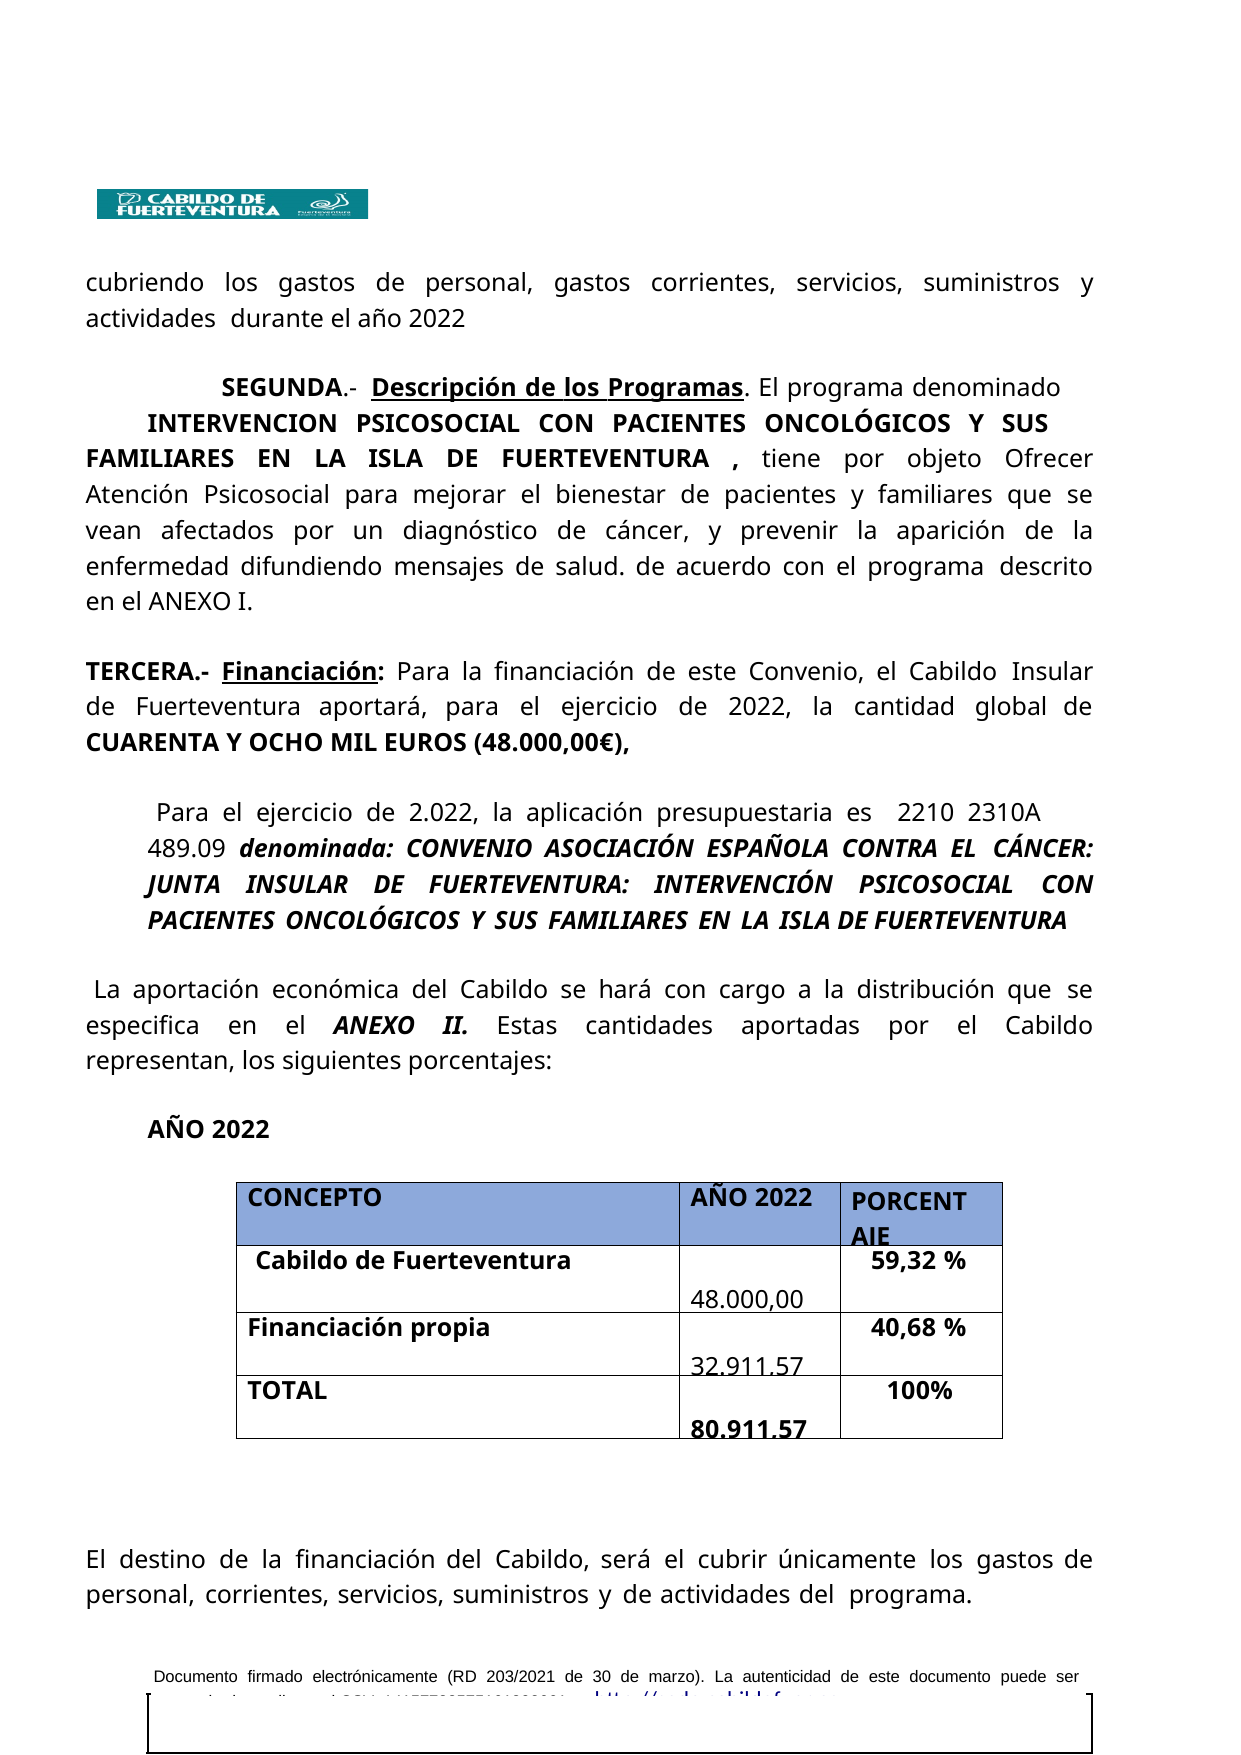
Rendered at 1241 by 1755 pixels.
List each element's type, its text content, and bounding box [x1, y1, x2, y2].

text cubriendo los gastos de personal, gastos corrientes, servicios, suministros y actividades durante el año 2022 [85, 265, 1093, 335]
table_header CONCEPTO [237, 1183, 679, 1245]
text FAMILIARES EN LA ISLA DE FUERTEVENTURA , tiene por objeto Ofrecer Atención Psicosocial para mejorar el bienestar de pacientes y familiares que se vean afectados por un diagnóstico de cáncer, y prevenir la aparición de la enfermedad difundiendo mensajes de salud. de acuerdo con el programa descrito en el ANEXO I. [85, 441, 1093, 618]
text AÑO 2022 [147, 1112, 1107, 1146]
table_cell 100% [841, 1376, 1002, 1438]
table_header AÑO 2022 [680, 1183, 840, 1245]
text INTERVENCION PSICOSOCIAL CON PACIENTES ONCOLÓGICOS Y SUS [147, 406, 1107, 439]
table_cell 48.000,00 [680, 1246, 840, 1312]
text 489.09 denominada: CONVENIO ASOCIACIÓN ESPAÑOLA CONTRA EL CÁNCER: JUNTA INSULAR DE FUERTEVENTURA: INTERVENCIÓN PSICOSOCIAL CON PACIENTES ONCOLÓGICOS Y SUS FAMILIARES EN LA ISLA DE FUERTEVENTURA [147, 830, 1093, 936]
table_header PORCENT AJE [841, 1183, 1002, 1245]
table_cell Financiación propia [237, 1313, 679, 1375]
table_cell Cabildo de Fuerteventura [237, 1246, 679, 1312]
text Para el ejercicio de 2.022, la aplicación presupuestaria es 2210 2310A [156, 794, 1107, 828]
table_cell 80.911,57 [680, 1376, 840, 1438]
table_cell TOTAL [237, 1376, 679, 1438]
table_cell 32.911,57 [680, 1313, 840, 1375]
table_cell 40,68 % [841, 1313, 1002, 1375]
text El destino de la financiación del Cabildo, será el cubrir únicamente los gastos de personal, corrientes, servicios, suministros y de actividades del programa. [85, 1541, 1093, 1611]
text SEGUNDA.- Descripción de los Programas. El programa denominado [221, 370, 1107, 404]
text La aportación económica del Cabildo se hará con cargo a la distribución que se especifica en el ANEXO II. Estas cantidades aportadas por el Cabildo representan, los siguientes porcentajes: [85, 972, 1093, 1077]
table_cell 59,32 % [841, 1246, 1002, 1312]
text TERCERA.- Financiación: Para la financiación de este Convenio, el Cabildo Insular de Fuerteventura aportará, para el ejercicio de 2022, la cantidad global de CUARENTA Y OCHO MIL EUROS (48.000,00€), [85, 653, 1093, 759]
picture [97, 189, 369, 219]
